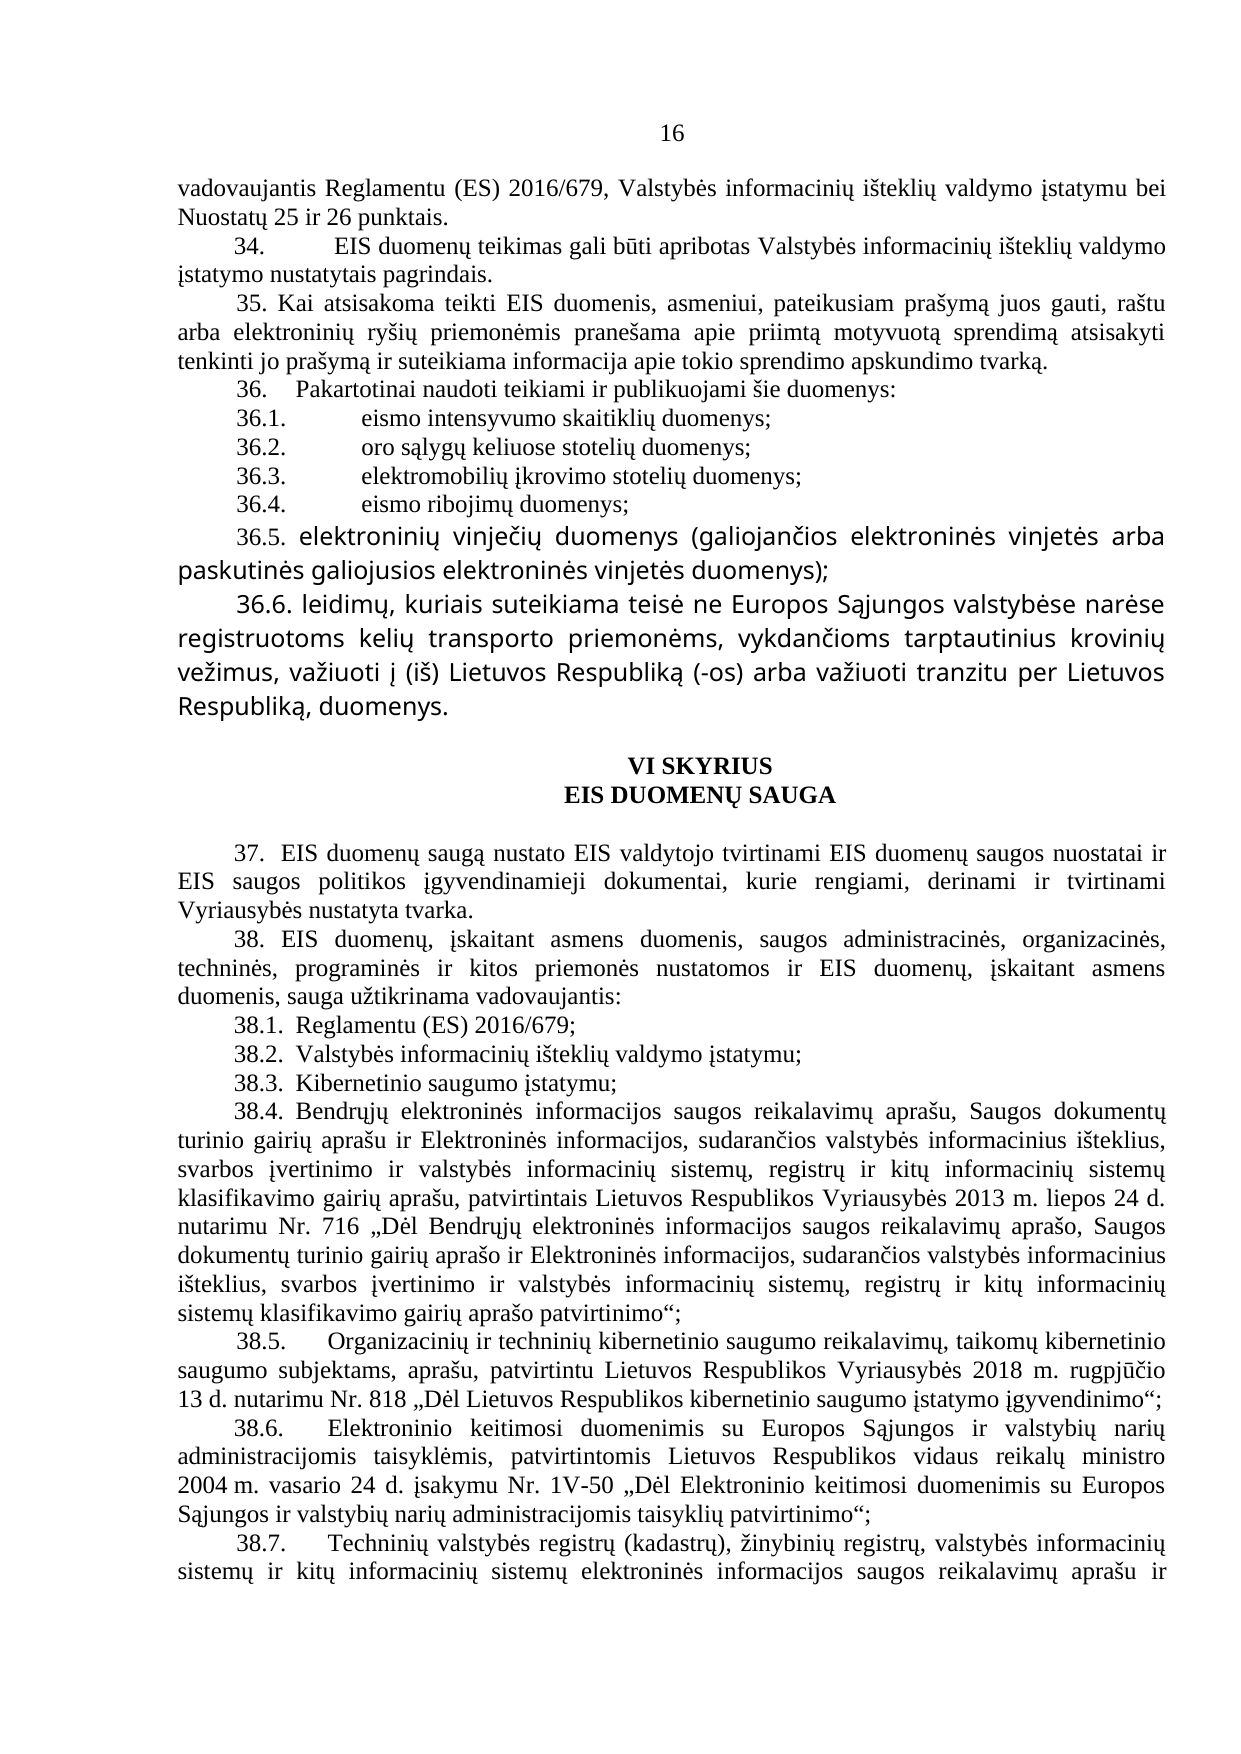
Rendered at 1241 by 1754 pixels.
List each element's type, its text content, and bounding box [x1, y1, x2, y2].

text 36.6. leidimų, kuriais suteikiama teisė ne Europos Sąjungos valstybėse narėse registruotoms kelių transporto priemonėms, vykdančioms tarptautinius krovinių vežimus, važiuoti į (iš) Lietuvos Respubliką (-os) arba važiuoti tranzitu per Lietuvos Respubliką, duomenys. [177, 586, 1167, 723]
text 38.6. Elektroninio keitimosi duomenimis su Europos Sąjungos ir valstybių narių administracijomis taisyklėmis, patvirtintomis Lietuvos Respublikos vidaus reikalų ministro 2004 m. vasario 24 d. įsakymu Nr. 1V-50 „Dėl Elektroninio keitimosi duomenimis su Europos Sąjungos ir valstybių narių administracijomis taisyklių patvirtinimo“; [177, 1413, 1167, 1528]
text 35. Kai atsisakoma teikti EIS duomenis, asmeniui, pateikusiam prašymą juos gauti, raštu arba elektroninių ryšių priemonėmis pranešama apie priimtą motyvuotą sprendimą atsisakyti tenkinti jo prašymą ir suteikiama informacija apie tokio sprendimo apskundimo tvarką. [177, 288, 1167, 374]
text 36.2. oro sąlygų keliuose stotelių duomenys; [236, 432, 1167, 461]
text 36. Pakartotinai naudoti teikiami ir publikuojami šie duomenys: [177, 374, 1167, 403]
text 38.1. Reglamentu (ES) 2016/679; [177, 1010, 1167, 1039]
text 36.1. eismo intensyvumo skaitiklių duomenys; [236, 403, 1167, 432]
text VI SKYRIUS [177, 751, 1167, 780]
text 36.5. elektroninių vinječių duomenys (galiojančios elektroninės vinjetės arba paskutinės galiojusios elektroninės vinjetės duomenys); [177, 518, 1167, 586]
text 38.3. Kibernetinio saugumo įstatymu; [177, 1068, 1167, 1096]
text 37. EIS duomenų saugą nustato EIS valdytojo tvirtinami EIS duomenų saugos nuostatai ir EIS saugos politikos įgyvendinamieji dokumentai, kurie rengiami, derinami ir tvirtinami Vyriausybės nustatyta tvarka. [177, 838, 1167, 924]
text 38.7. Techninių valstybės registrų (kadastrų), žinybinių registrų, valstybės informacinių sistemų ir kitų informacinių sistemų elektroninės informacijos saugos reikalavimų aprašu ir [177, 1528, 1167, 1585]
text 34. EIS duomenų teikimas gali būti apribotas Valstybės informacinių išteklių valdymo įstatymo nustatytais pagrindais. [177, 231, 1167, 288]
text 36.4. eismo ribojimų duomenys; [236, 489, 1167, 518]
text 36.3. elektromobilių įkrovimo stotelių duomenys; [236, 461, 1167, 489]
text EIS DUOMENŲ SaugA [177, 780, 1167, 809]
text 38.4. Bendrųjų elektroninės informacijos saugos reikalavimų aprašu, Saugos dokumentų turinio gairių aprašu ir Elektroninės informacijos, sudarančios valstybės informacinius išteklius, svarbos įvertinimo ir valstybės informacinių sistemų, registrų ir kitų informacinių sistemų klasifikavimo gairių aprašu, patvirtintais Lietuvos Respublikos Vyriausybės 2013 m. liepos 24 d. nutarimu Nr. 716 „Dėl Bendrųjų elektroninės informacijos saugos reikalavimų aprašo, Saugos dokumentų turinio gairių aprašo ir Elektroninės informacijos, sudarančios valstybės informacinius išteklius, svarbos įvertinimo ir valstybės informacinių sistemų, registrų ir kitų informacinių sistemų klasifikavimo gairių aprašo patvirtinimo“; [177, 1096, 1167, 1326]
text vadovaujantis Reglamentu (ES) 2016/679, Valstybės informacinių išteklių valdymo įstatymu bei Nuostatų 25 ir 26 punktais. [177, 173, 1167, 231]
text 38. EIS duomenų, įskaitant asmens duomenis, saugos administracinės, organizacinės, techninės, programinės ir kitos priemonės nustatomos ir EIS duomenų, įskaitant asmens duomenis, sauga užtikrinama vadovaujantis: [177, 924, 1167, 1010]
text 38.5. Organizacinių ir techninių kibernetinio saugumo reikalavimų, taikomų kibernetinio saugumo subjektams, aprašu, patvirtintu Lietuvos Respublikos Vyriausybės 2018 m. rugpjūčio 13 d. nutarimu Nr. 818 „Dėl Lietuvos Respublikos kibernetinio saugumo įstatymo įgyvendinimo“; [177, 1326, 1167, 1413]
text 38.2. Valstybės informacinių išteklių valdymo įstatymu; [177, 1039, 1167, 1068]
